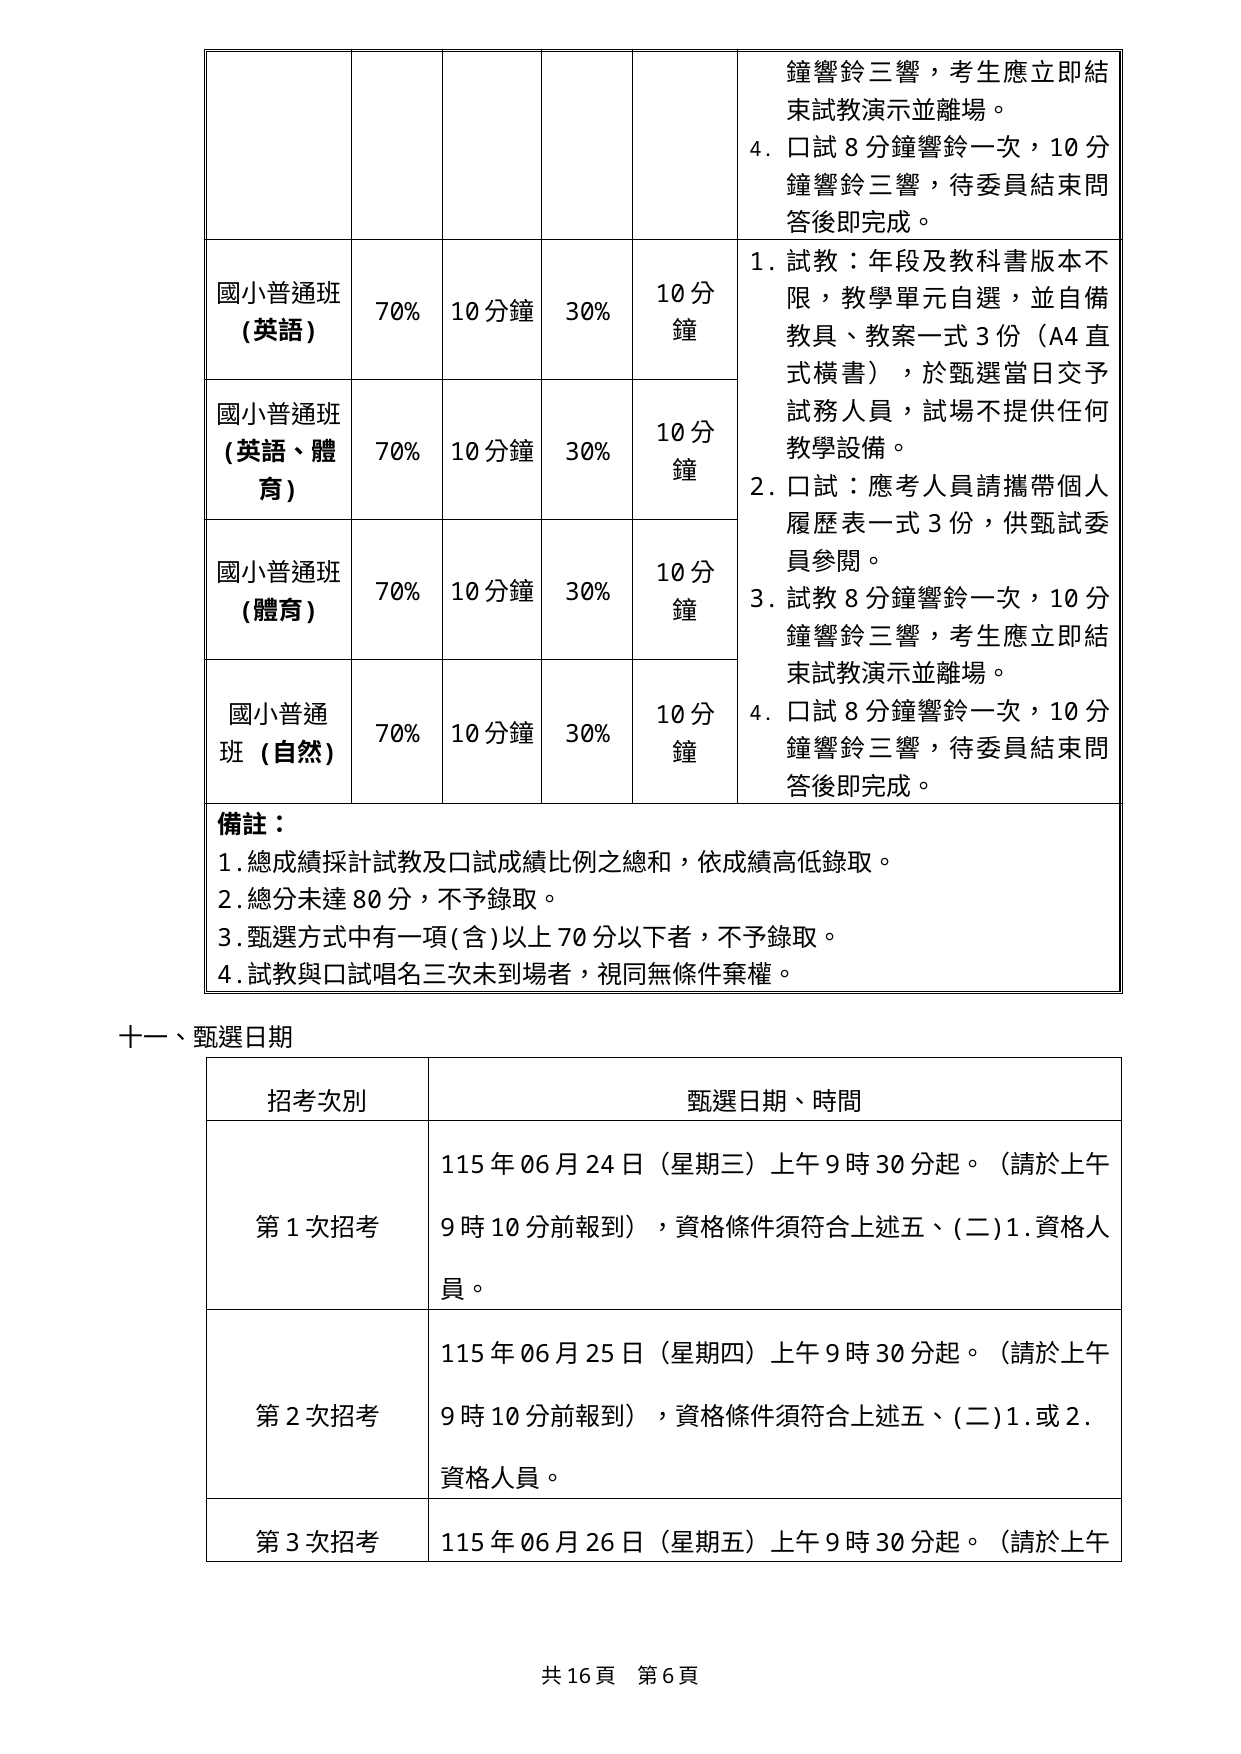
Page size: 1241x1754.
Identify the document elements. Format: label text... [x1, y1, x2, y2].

text 十一、甄選日期 [118, 994, 1122, 1057]
table_cell 國小普通班 (英語、體育) [207, 380, 351, 519]
table_cell 10分鐘 [633, 380, 737, 519]
table_cell [352, 52, 442, 239]
table_cell 第2次招考 [207, 1310, 428, 1497]
table_cell 10分鐘 [443, 520, 541, 658]
table_cell 國小普通班 (自然) [207, 660, 351, 803]
table_cell 30% [542, 520, 632, 658]
table_cell 115年06月25日（星期四）上午9時30分起。（請於上午9時10分前報到），資格條件須符合上述五、(二)1.或2.資格人員。 [429, 1310, 1121, 1497]
table_cell 70% [352, 660, 442, 803]
table_cell 10分鐘 [633, 240, 737, 379]
table_cell 國小普通班 (體育) [207, 520, 351, 658]
table_cell 30% [542, 380, 632, 519]
table_cell 70% [352, 520, 442, 658]
table_cell 30% [542, 660, 632, 803]
table_cell [542, 52, 632, 239]
table_cell 115年06月26日（星期五）上午9時30分起。（請於上午 [429, 1499, 1121, 1561]
table_cell [443, 52, 541, 239]
table_cell 10分鐘 [443, 660, 541, 803]
table_cell 鐘響鈴三響，考生應立即結束試教演示並離場。 口試8分鐘響鈴一次，10分鐘響鈴三響，待委員結束問答後即完成。 [738, 52, 1119, 239]
table_cell 國小普通班 (英語) [207, 240, 351, 379]
table_header 甄選日期、時間 [429, 1058, 1121, 1120]
table_cell 備註： 1.總成績採計試教及口試成績比例之總和，依成績高低錄取。 2.總分未達80分，不予錄取。 3.甄選方式中有一項(含)以上70分以下者，不予錄取。 4.試教與口試唱名三次未到場者，視同無條件棄權。 [207, 804, 1119, 991]
table_cell [633, 52, 737, 239]
table_cell 第1次招考 [207, 1121, 428, 1309]
table_cell 115年06月24日（星期三）上午9時30分起。（請於上午9時10分前報到），資格條件須符合上述五、(二)1.資格人員。 [429, 1121, 1121, 1309]
table_cell 試教：年段及教科書版本不限，教學單元自選，並自備教具、教案一式3份（A4直式橫書），於甄選當日交予試務人員，試場不提供任何教學設備。 口試：應考人員請攜帶個人履歷表一式3份，供甄試委員參閱。 試教8分鐘響鈴一次，10分鐘響鈴三響，考生應立即結束試教演示並離場。 口試8分鐘響鈴一次，10分鐘響鈴三響，待委員結束問答後即完成。 [738, 240, 1119, 803]
table_cell 70% [352, 380, 442, 519]
table_header 招考次別 [207, 1058, 428, 1120]
table_cell 第3次招考 [207, 1499, 428, 1561]
table_cell [207, 52, 351, 239]
table_cell 10分鐘 [443, 380, 541, 519]
table_cell 10分鐘 [633, 660, 737, 803]
table_cell 10分鐘 [633, 520, 737, 658]
table_cell 70% [352, 240, 442, 379]
table_cell 30% [542, 240, 632, 379]
table_cell 10分鐘 [443, 240, 541, 379]
